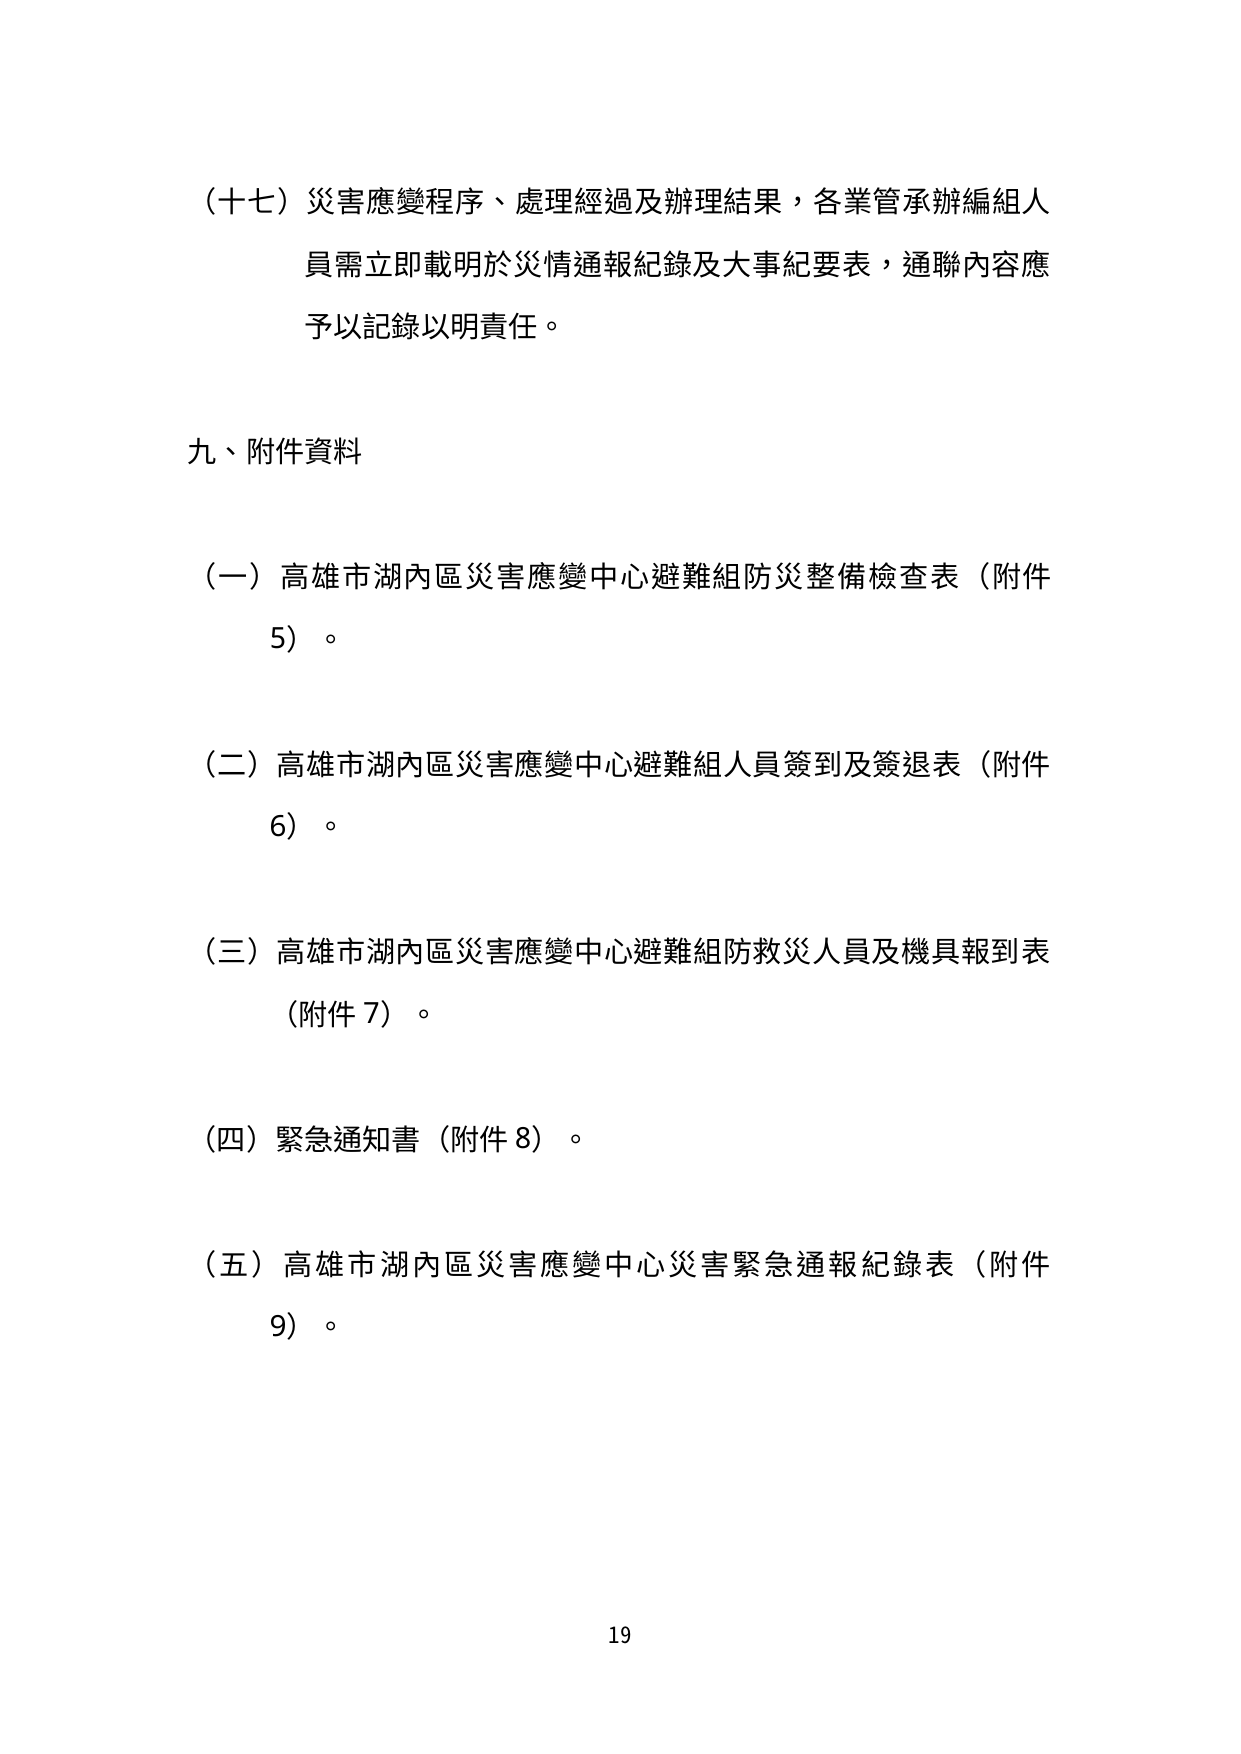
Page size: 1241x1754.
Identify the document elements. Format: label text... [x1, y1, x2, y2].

text （十七）災害應變程序、處理經過及辦理結果，各業管承辦編組人員需立即載明於災情通報紀錄及大事紀要表，通聯內容應予以記錄以明責任。 [187, 158, 1053, 346]
text （五）高雄市湖內區災害應變中心災害緊急通報紀錄表（附件9）。 [187, 1221, 1053, 1346]
text （三）高雄市湖內區災害應變中心避難組防救災人員及機具報到表（附件7）。 [187, 908, 1053, 1033]
text 九、附件資料 [187, 408, 1053, 471]
text （一）高雄市湖內區災害應變中心避難組防災整備檢查表（附件5）。 [187, 533, 1053, 658]
text （二）高雄市湖內區災害應變中心避難組人員簽到及簽退表（附件6）。 [187, 721, 1053, 846]
text （四）緊急通知書（附件8）。 [187, 1096, 1053, 1158]
